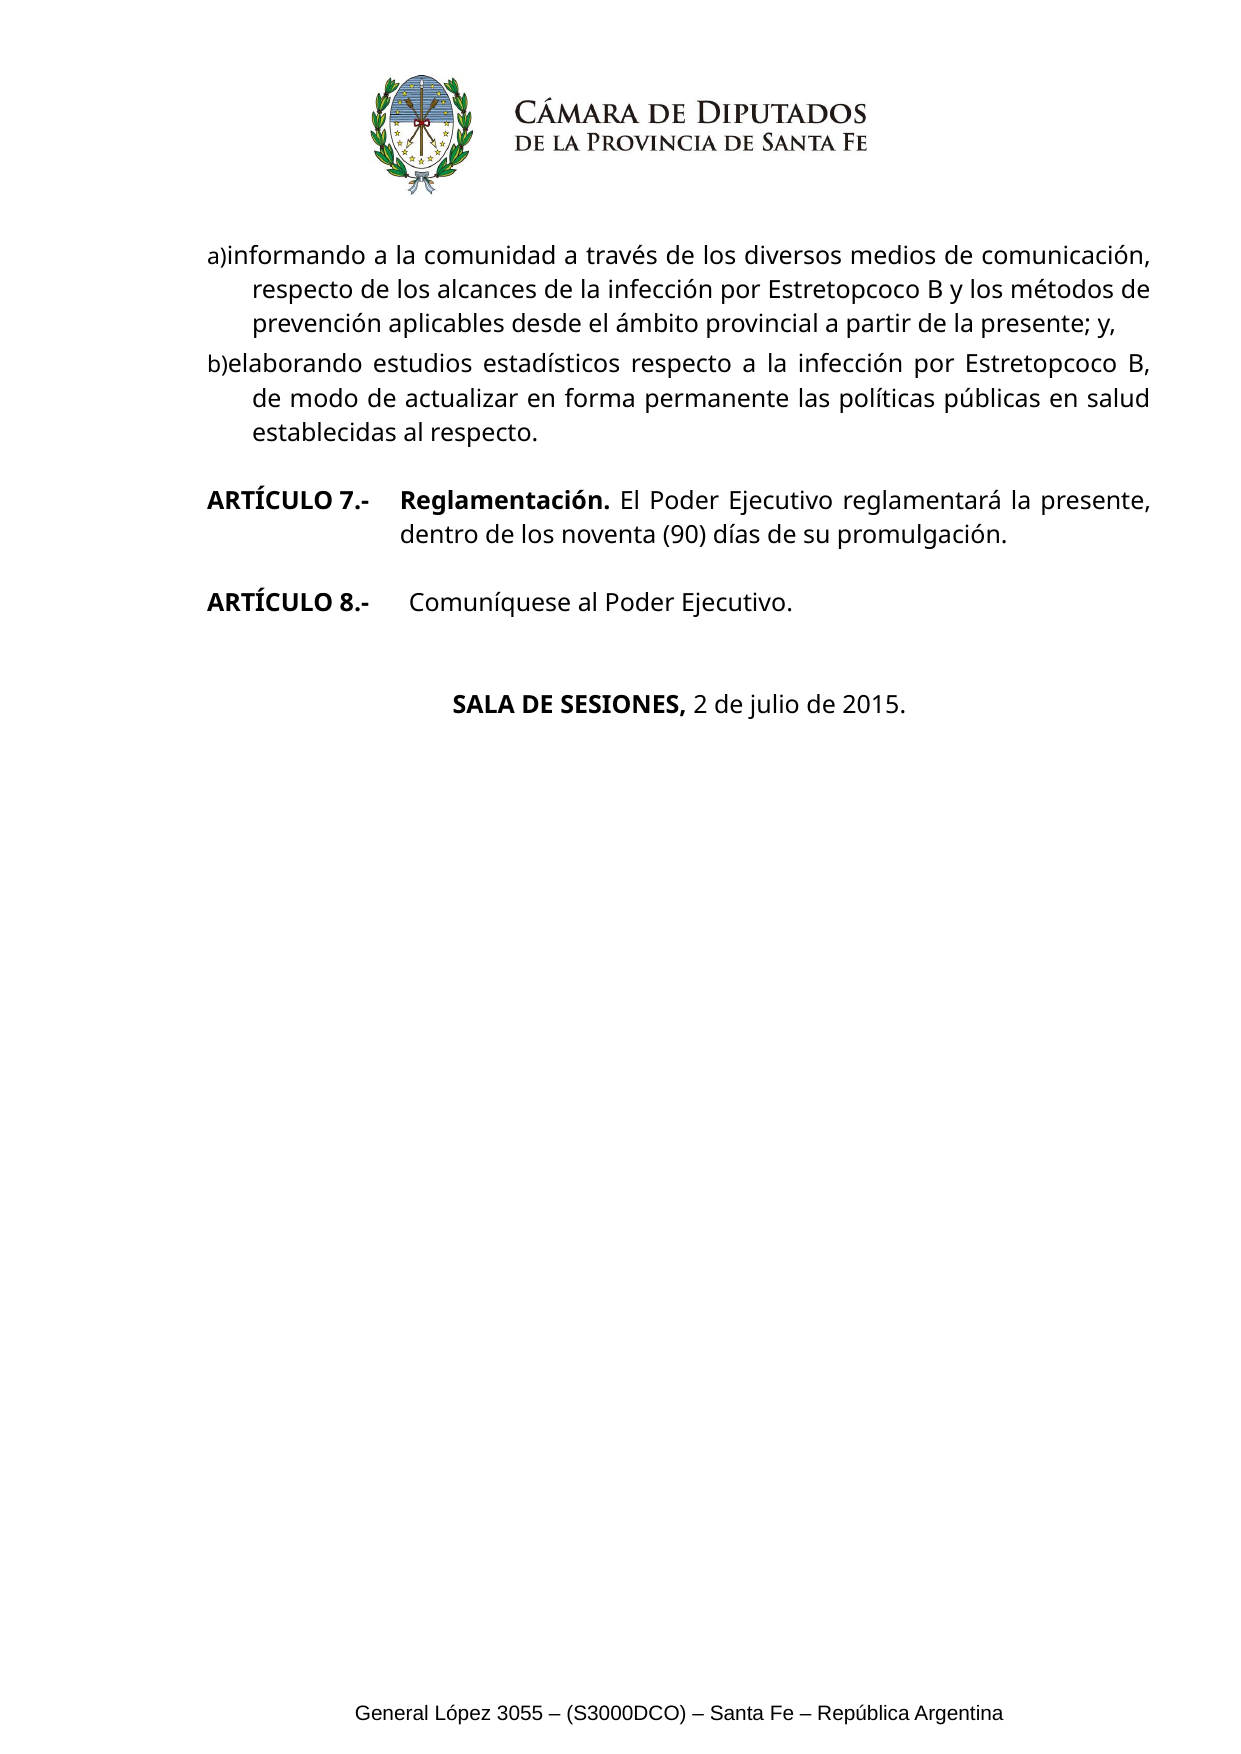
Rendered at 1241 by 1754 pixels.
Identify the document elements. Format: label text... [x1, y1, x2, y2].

text Comuníquese al Poder Ejecutivo. [207, 584, 1152, 619]
picture [370, 75, 867, 199]
table_header ARTÍCULO 7.- [207, 483, 399, 533]
text SALA DE SESIONES, 2 de julio de 2015. [207, 687, 1152, 721]
text Reglamentación. El Poder Ejecutivo reglamentará la presente, dentro de los noventa (90) días de su promulgación. [207, 482, 1152, 551]
table_header ARTÍCULO 8.- [207, 585, 408, 635]
list elaborando estudios estadísticos respecto a la infección por Estretopcoco B, de modo de actualizar en forma permanente las políticas públicas en salud establecidas al respecto. [207, 346, 1152, 448]
list informando a la comunidad a través de los diversos medios de comunicación, respecto de los alcances de la infección por Estretopcoco B y los métodos de prevención aplicables desde el ámbito provincial a partir de la presente; y, [207, 238, 1152, 340]
